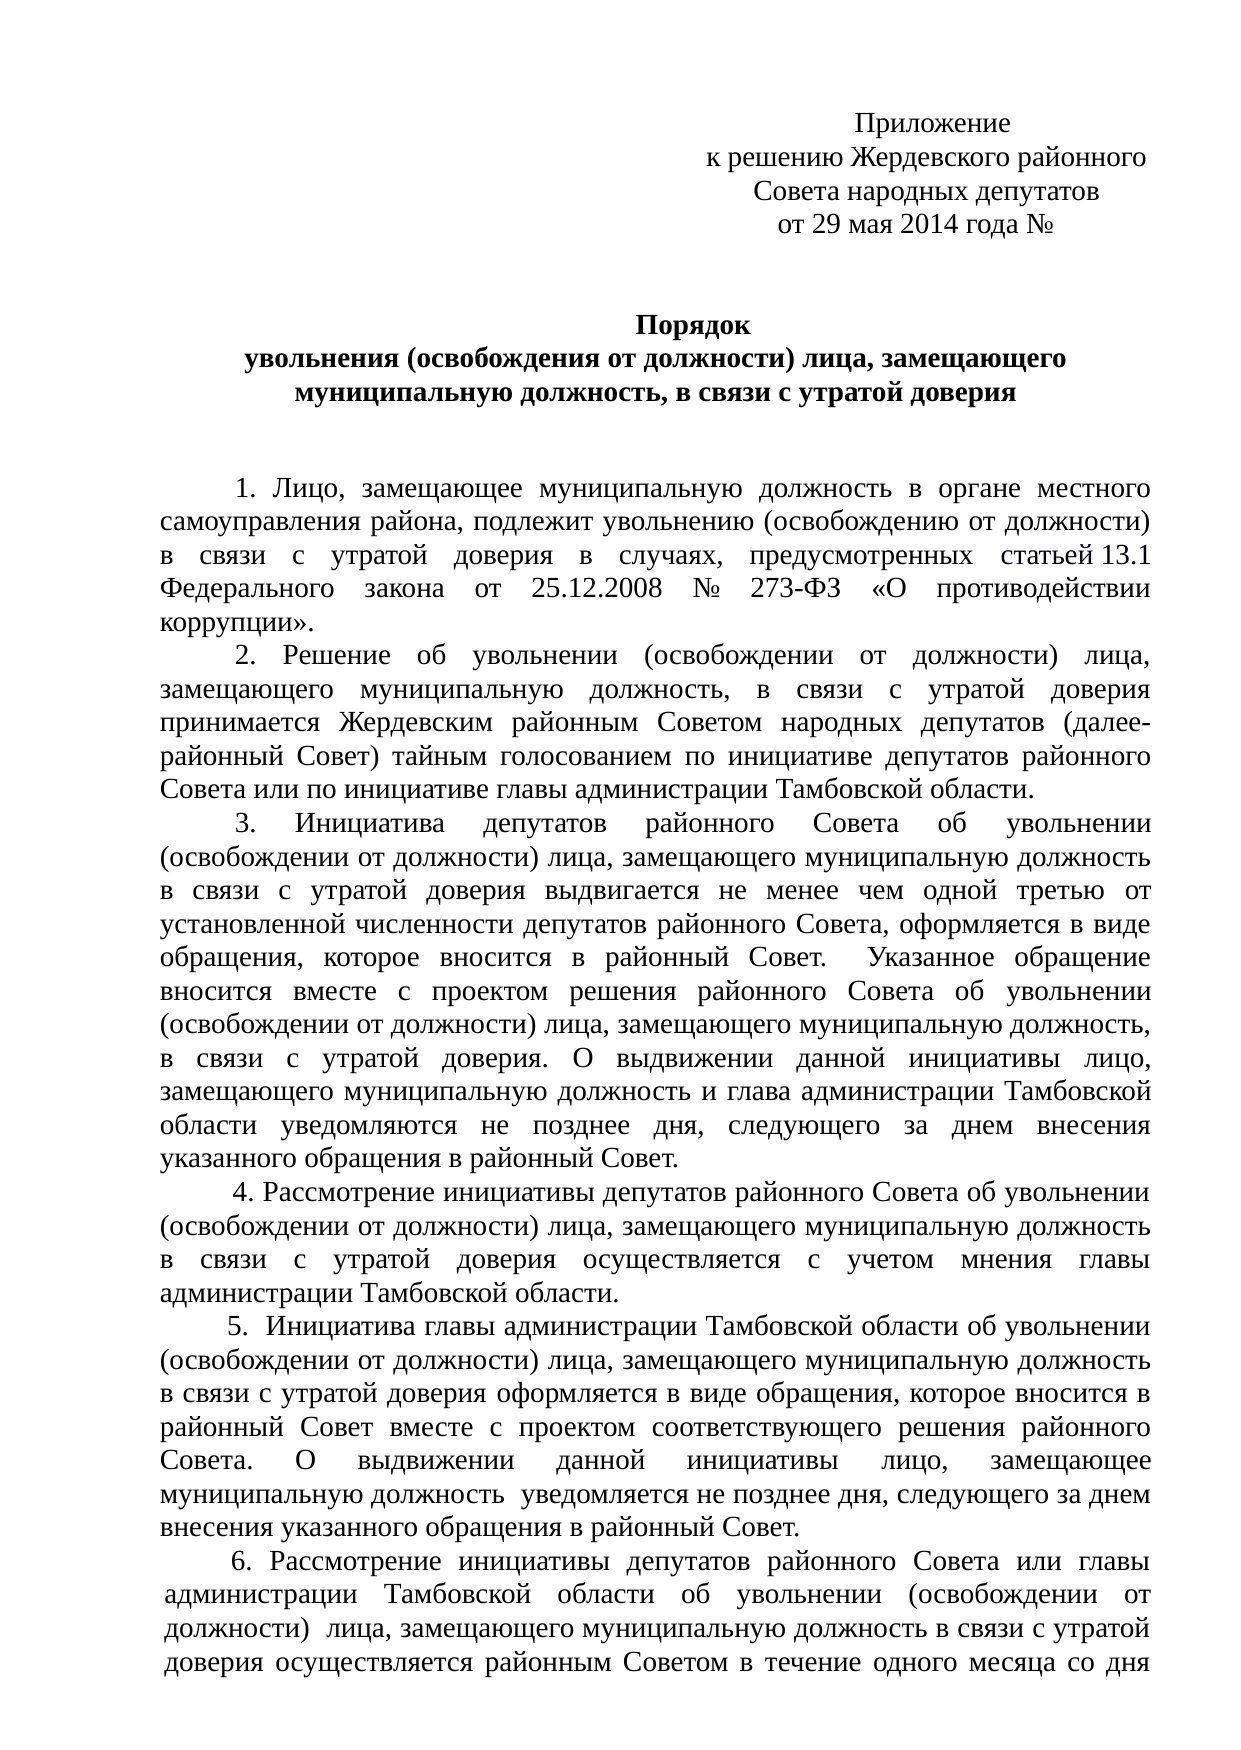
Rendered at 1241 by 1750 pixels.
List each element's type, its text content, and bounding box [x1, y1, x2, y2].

text 2. Решение об увольнении (освобождении от должности) лица, замещающего муниципальную должность, в связи с утратой доверия принимается Жердевским районным Советом народных депутатов (далее-районный Совет) тайным голосованием по инициативе депутатов районного Совета или по инициативе главы администрации Тамбовской области. [159, 637, 1152, 805]
text Совета народных депутатов [159, 173, 1152, 206]
list 5. Инициатива главы администрации Тамбовской области об увольнении (освобождении от должности) лица, замещающего муниципальную должность в связи с утратой доверия оформляется в виде обращения, которое вносится в районный Совет вместе с проектом соответствующего решения районного Совета. О выдвижении данной инициативы лицо, замещающее муниципальную должность уведомляется не позднее дня, следующего за днем внесения указанного обращения в районный Совет. [159, 1308, 1152, 1543]
text 1. Лицо, замещающее муниципальную должность в органе местного самоуправления района, подлежит увольнению (освобождению от должности) в связи с утратой доверия в случаях, предусмотренных статьей 13.1 Федерального закона от 25.12.2008 № 273-ФЗ «О противодействии коррупции». [159, 470, 1152, 637]
list 6. Рассмотрение инициативы депутатов районного Совета или главы администрации Тамбовской области об увольнении (освобождении от должности) лица, замещающего муниципальную должность в связи с утратой доверия осуществляется районным Советом в течение одного месяца со дня [127, 1543, 1152, 1677]
text 3. Инициатива депутатов районного Совета об увольнении (освобождении от должности) лица, замещающего муниципальную должность в связи с утратой доверия выдвигается не менее чем одной третью от установленной численности депутатов районного Совета, оформляется в виде обращения, которое вносится в районный Совет. Указанное обращение вносится вместе с проектом решения районного Совета об увольнении (освобождении от должности) лица, замещающего муниципальную должность, в связи с утратой доверия. О выдвижении данной инициативы лицо, замещающего муниципальную должность и глава администрации Тамбовской области уведомляются не позднее дня, следующего за днем внесения указанного обращения в районный Совет. [159, 805, 1152, 1174]
text к решению Жердевского районного [159, 139, 1152, 173]
text Приложение [159, 106, 1152, 139]
text Порядок увольнения (освобождения от должности) лица, замещающего муниципальную должность, в связи с утратой доверия [159, 307, 1152, 441]
text от 29 мая 2014 года № [159, 206, 1152, 240]
list 4. Рассмотрение инициативы депутатов районного Совета об увольнении (освобождении от должности) лица, замещающего муниципальную должность в связи с утратой доверия осуществляется с учетом мнения главы администрации Тамбовской области. [159, 1174, 1152, 1308]
